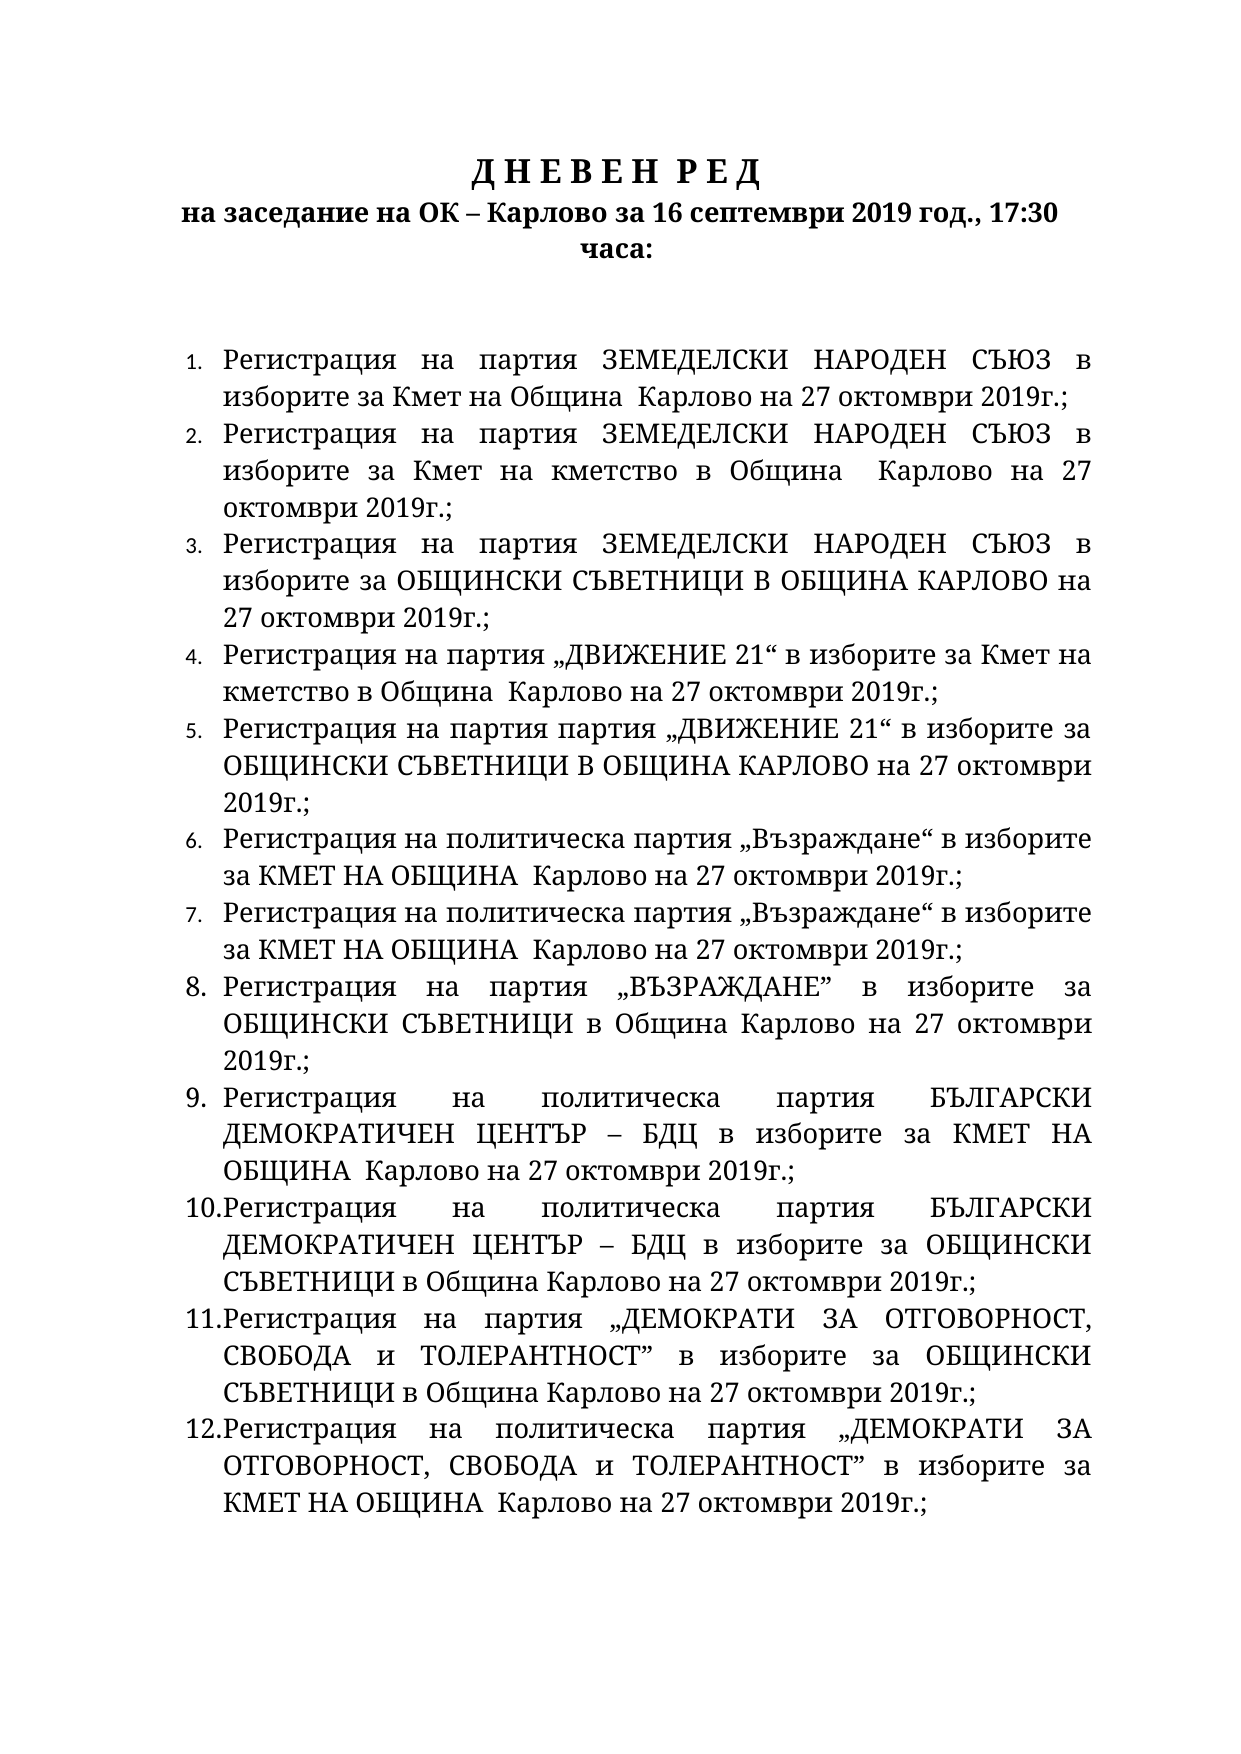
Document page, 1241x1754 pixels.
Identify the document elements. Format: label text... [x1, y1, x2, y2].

list Регистрация на политическа партия БЪЛГАРСКИ ДЕМОКРАТИЧЕН ЦЕНТЪР – БДЦ в изборите за ОБЩИНСКИ СЪВЕТНИЦИ в Община Карлово на 27 октомври 2019г.; [185, 1189, 1093, 1299]
list Регистрация на партия ЗЕМЕДЕЛСКИ НАРОДЕН СЪЮЗ в изборите за ОБЩИНСКИ СЪВЕТНИЦИ В ОБЩИНА КАРЛОВО на 27 октомври 2019г.; [185, 525, 1093, 636]
text Д Н Е В Е Н Р Е Д [148, 148, 1093, 193]
list Регистрация на партия партия „ДВИЖЕНИЕ 21“ в изборите за ОБЩИНСКИ СЪВЕТНИЦИ В ОБЩИНА КАРЛОВО на 27 октомври 2019г.; [185, 709, 1093, 820]
text на заседание на ОК – Карлово за 16 септември 2019 год., 17:30 часа: [148, 193, 1093, 267]
list Регистрация на политическа партия „Възраждане“ в изборите за КМЕТ НА ОБЩИНА Карлово на 27 октомври 2019г.; [185, 820, 1093, 894]
list Регистрация на партия „ВЪЗРАЖДАНЕ” в изборите за ОБЩИНСКИ СЪВЕТНИЦИ в Община Карлово на 27 октомври 2019г.; [185, 967, 1093, 1078]
list Регистрация на партия „ДЕМОКРАТИ ЗА ОТГОВОРНОСТ, СВОБОДА и ТОЛЕРАНТНОСТ” в изборите за ОБЩИНСКИ СЪВЕТНИЦИ в Община Карлово на 27 октомври 2019г.; [185, 1299, 1093, 1410]
list Регистрация на политическа партия „ДЕМОКРАТИ ЗА ОТГОВОРНОСТ, СВОБОДА и ТОЛЕРАНТНОСТ” в изборите за КМЕТ НА ОБЩИНА Карлово на 27 октомври 2019г.; [185, 1410, 1093, 1521]
list Регистрация на политическа партия БЪЛГАРСКИ ДЕМОКРАТИЧЕН ЦЕНТЪР – БДЦ в изборите за КМЕТ НА ОБЩИНА Карлово на 27 октомври 2019г.; [185, 1078, 1093, 1189]
list Регистрация на партия ЗЕМЕДЕЛСКИ НАРОДЕН СЪЮЗ в изборите за Кмет на кметство в Община Карлово на 27 октомври 2019г.; [185, 414, 1093, 525]
list Регистрация на партия „ДВИЖЕНИЕ 21“ в изборите за Кмет на кметство в Община Карлово на 27 октомври 2019г.; [185, 636, 1093, 709]
list Регистрация на политическа партия „Възраждане“ в изборите за КМЕТ НА ОБЩИНА Карлово на 27 октомври 2019г.; [185, 894, 1093, 967]
list Регистрация на партия ЗЕМЕДЕЛСКИ НАРОДЕН СЪЮЗ в изборите за Кмет на Община Карлово на 27 октомври 2019г.; [185, 341, 1093, 414]
